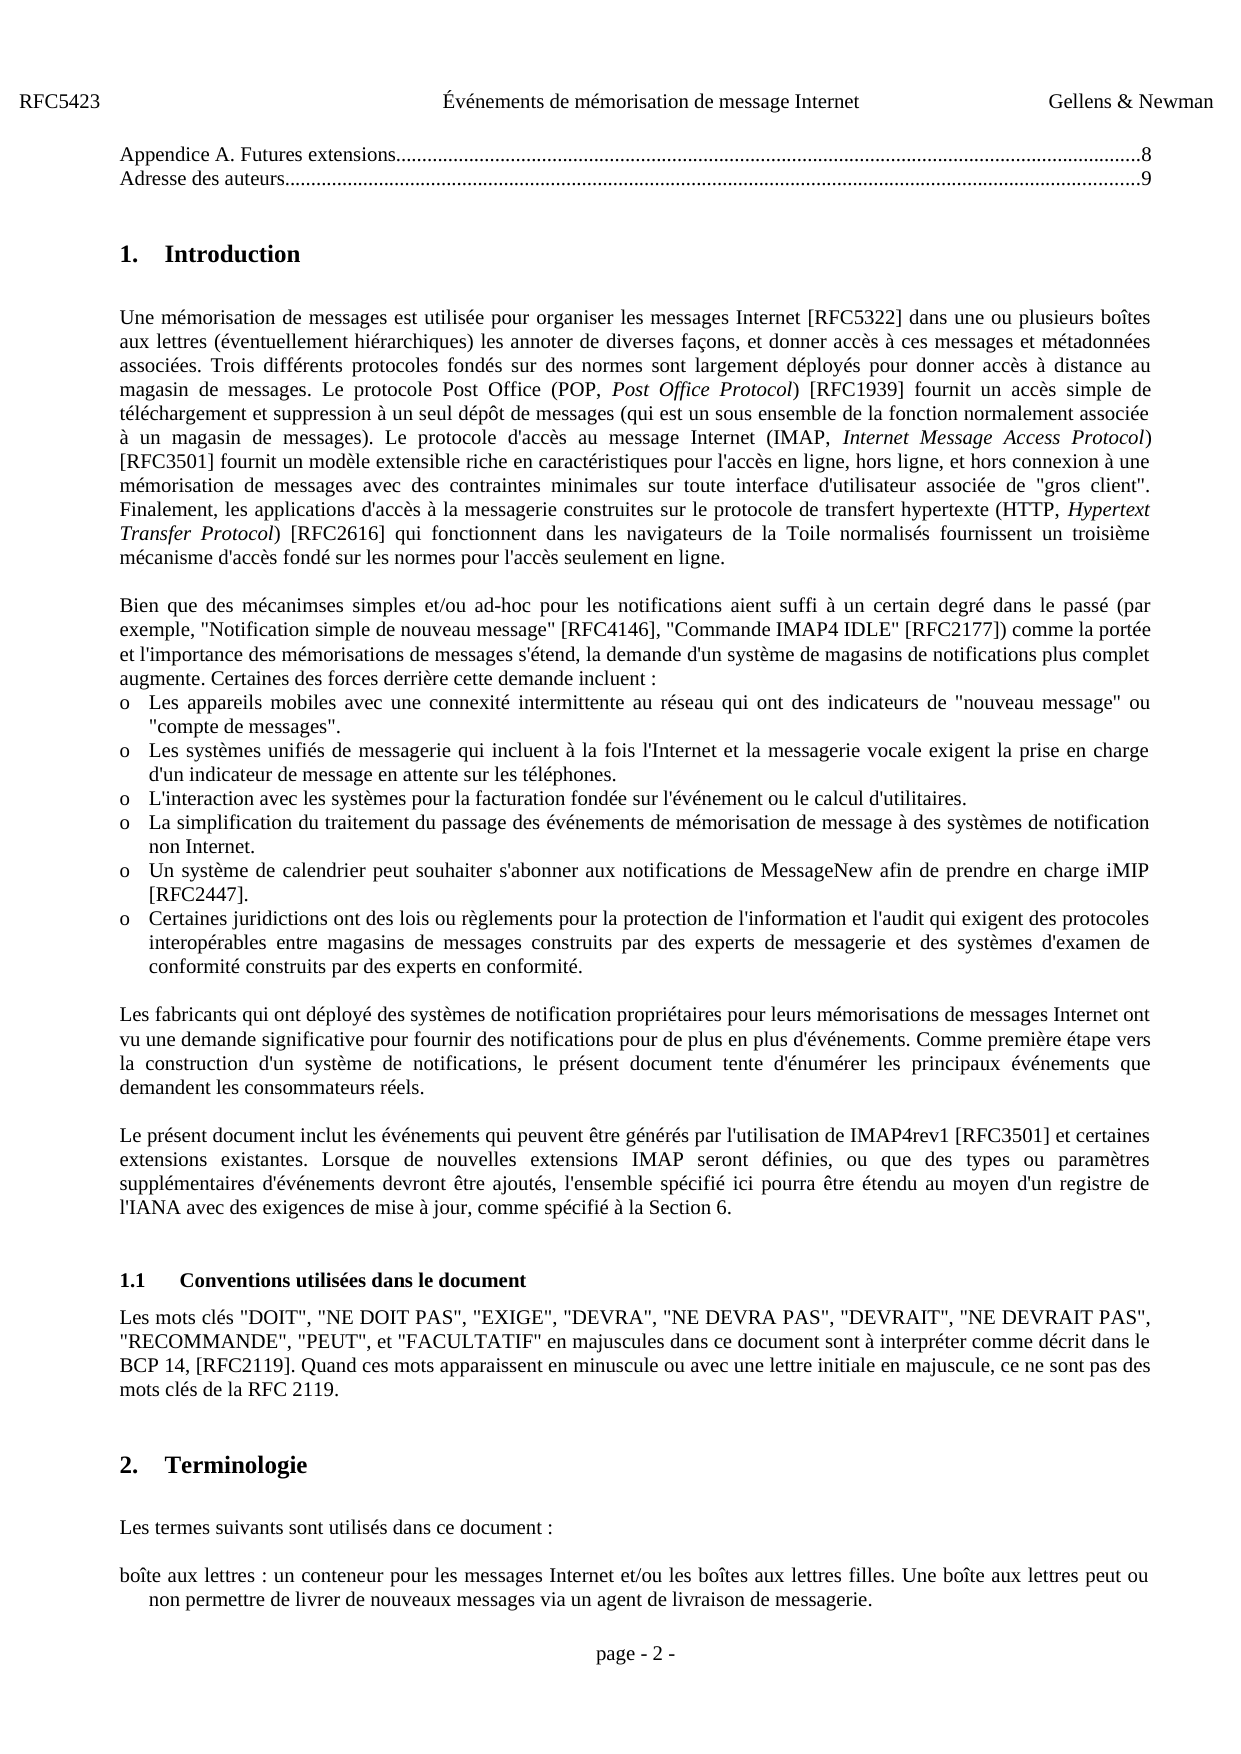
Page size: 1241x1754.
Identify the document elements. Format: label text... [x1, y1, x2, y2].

text boîte aux lettres : un conteneur pour les messages Internet et/ou les boîtes aux lettres filles. Une boîte aux lettres peut ou non permettre de livrer de nouveaux messages via un agent de livraison de messagerie. [119, 1563, 1152, 1611]
subtitle 1. Introduction [119, 239, 1152, 268]
text Adresse des auteurs 9 [119, 166, 1152, 190]
text o La simplification du traitement du passage des événements de mémorisation de message à des systèmes de notification non Internet. [119, 810, 1152, 858]
text Appendice A. Futures extensions 8 [119, 142, 1152, 166]
text Bien que des mécanimses simples et/ou ad-hoc pour les notifications aient suffi à un certain degré dans le passé (par exemple, "Notification simple de nouveau message" [RFC4146], "Commande IMAP4 IDLE" [RFC2177]) comme la portée et l'importance des mémorisations de messages s'étend, la demande d'un système de magasins de notifications plus complet augmente. Certaines des forces derrière cette demande incluent : [119, 593, 1152, 689]
text Les termes suivants sont utilisés dans ce document : [119, 1515, 1152, 1539]
text o Les systèmes unifiés de messagerie qui incluent à la fois l'Internet et la messagerie vocale exigent la prise en charge d'un indicateur de message en attente sur les téléphones. [119, 738, 1152, 786]
text o Certaines juridictions ont des lois ou règlements pour la protection de l'information et l'audit qui exigent des protocoles interopérables entre magasins de messages construits par des experts de messagerie et des systèmes d'examen de conformité construits par des experts en conformité. [119, 906, 1152, 978]
text Une mémorisation de messages est utilisée pour organiser les messages Internet [RFC5322] dans une ou plusieurs boîtes aux lettres (éventuellement hiérarchiques) les annoter de diverses façons, et donner accès à ces messages et métadonnées associées. Trois différents protocoles fondés sur des normes sont largement déployés pour donner accès à distance au magasin de messages. Le protocole Post Office (POP, Post Office Protocol) [RFC1939] fournit un accès simple de téléchargement et suppression à un seul dépôt de messages (qui est un sous ensemble de la fonction normalement associée à un magasin de messages). Le protocole d'accès au message Internet (IMAP, Internet Message Access Protocol) [RFC3501] fournit un modèle extensible riche en caractéristiques pour l'accès en ligne, hors ligne, et hors connexion à une mémorisation de messages avec des contraintes minimales sur toute interface d'utilisateur associée de "gros client". Finalement, les applications d'accès à la messagerie construites sur le protocole de transfert hypertexte (HTTP, Hypertext Transfer Protocol) [RFC2616] qui fonctionnent dans les navigateurs de la Toile normalisés fournissent un troisième mécanisme d'accès fondé sur les normes pour l'accès seulement en ligne. [119, 304, 1152, 569]
subtitle 1.1 Conventions utilisées dans le document [119, 1268, 1152, 1292]
text o Les appareils mobiles avec une connexité intermittente au réseau qui ont des indicateurs de "nouveau message" ou "compte de messages". [119, 689, 1152, 738]
text Les fabricants qui ont déployé des systèmes de notification propriétaires pour leurs mémorisations de messages Internet ont vu une demande significative pour fournir des notifications pour de plus en plus d'événements. Comme première étape vers la construction d'un système de notifications, le présent document tente d'énumérer les principaux événements que demandent les consommateurs réels. [119, 1002, 1152, 1099]
text o Un système de calendrier peut souhaiter s'abonner aux notifications de MessageNew afin de prendre en charge iMIP [RFC2447]. [119, 858, 1152, 906]
text o L'interaction avec les systèmes pour la facturation fondée sur l'événement ou le calcul d'utilitaires. [119, 786, 1152, 810]
text Les mots clés "DOIT", "NE DOIT PAS", "EXIGE", "DEVRA", "NE DEVRA PAS", "DEVRAIT", "NE DEVRAIT PAS", "RECOMMANDE", "PEUT", et "FACULTATIF" en majuscules dans ce document sont à interpréter comme décrit dans le BCP 14, [RFC2119]. Quand ces mots apparaissent en minuscule ou avec une lettre initiale en majuscule, ce ne sont pas des mots clés de la RFC 2119. [119, 1304, 1152, 1401]
subtitle 2. Terminologie [119, 1450, 1152, 1479]
text Le présent document inclut les événements qui peuvent être générés par l'utilisation de IMAP4rev1 [RFC3501] et certaines extensions existantes. Lorsque de nouvelles extensions IMAP seront définies, ou que des types ou paramètres supplémentaires d'événements devront être ajoutés, l'ensemble spécifié ici pourra être étendu au moyen d'un registre de l'IANA avec des exigences de mise à jour, comme spécifié à la Section 6. [119, 1123, 1152, 1219]
